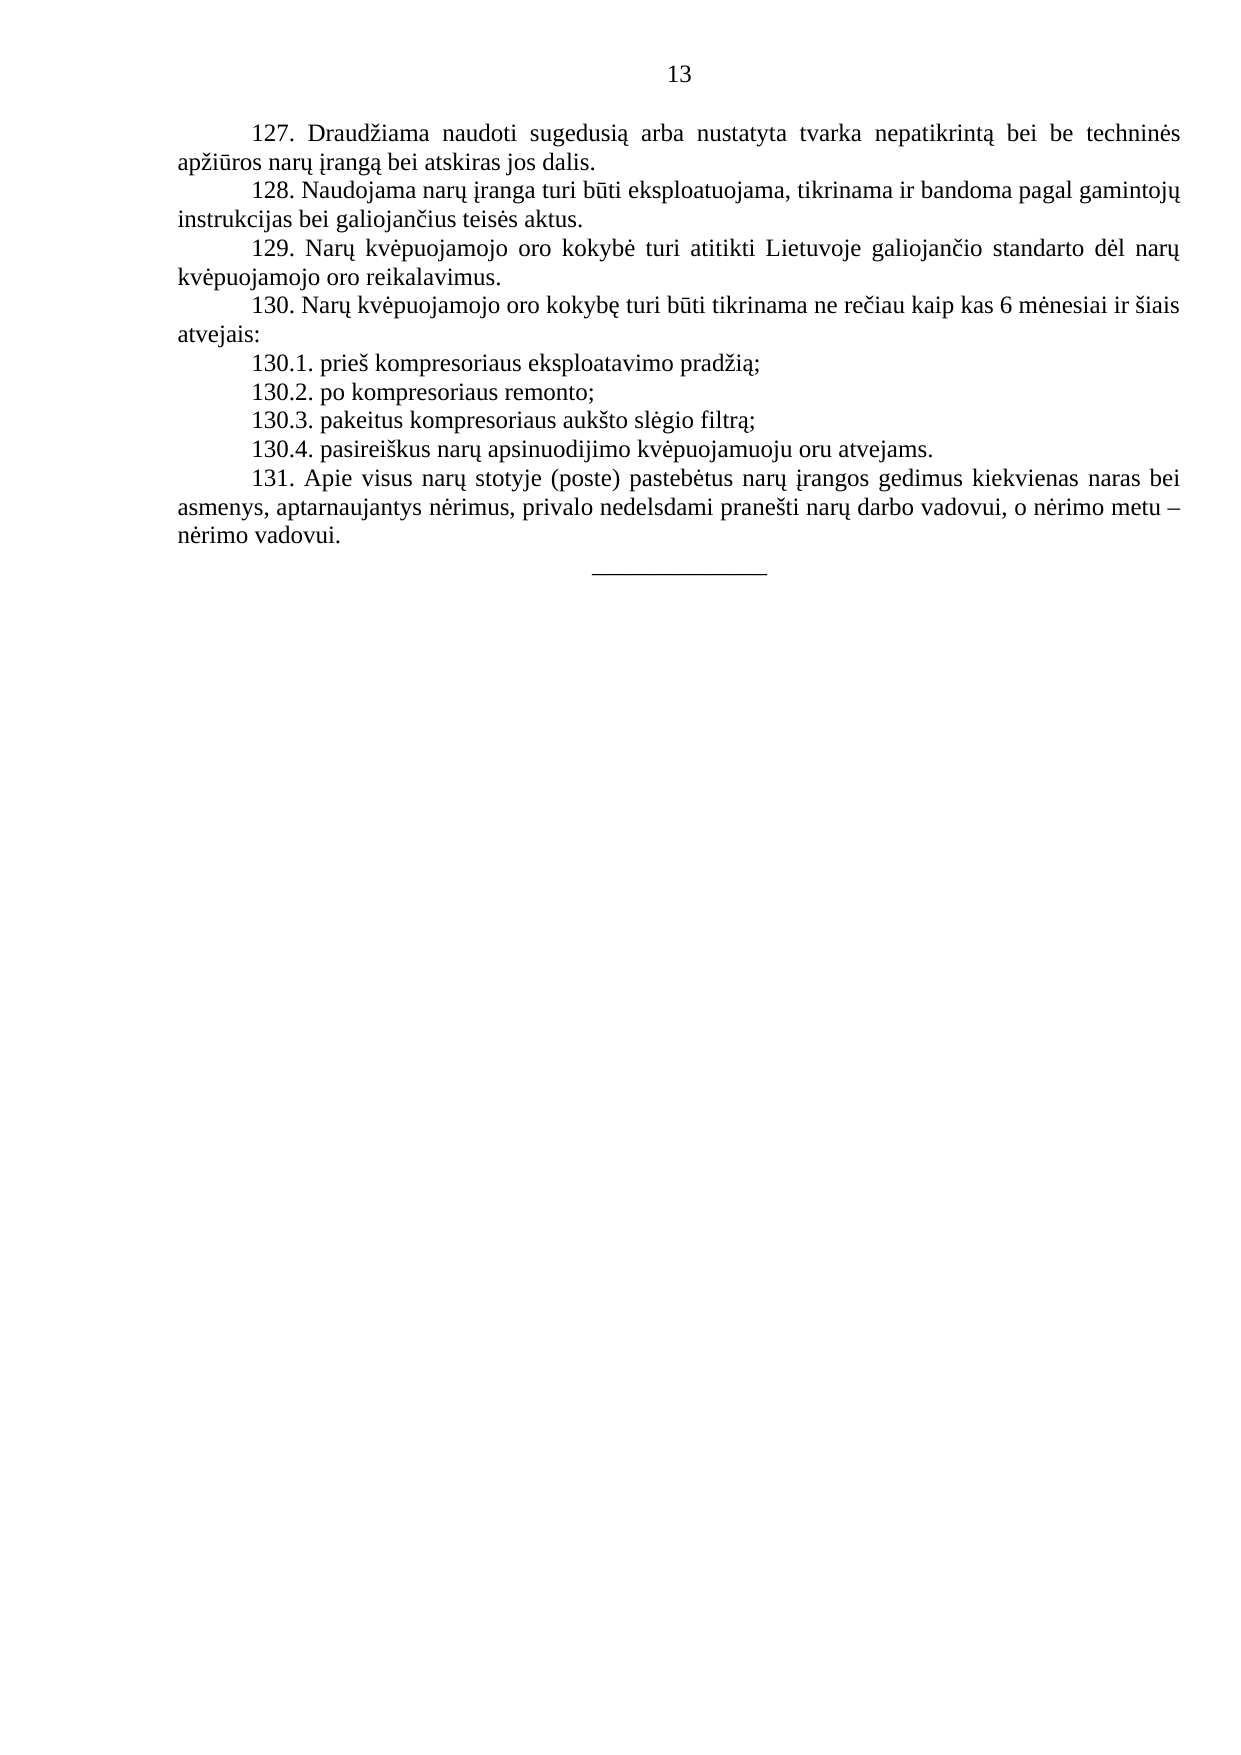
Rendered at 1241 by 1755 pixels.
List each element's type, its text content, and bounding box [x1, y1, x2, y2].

text 128. Naudojama narų įranga turi būti eksploatuojama, tikrinama ir bandoma pagal gamintojų instrukcijas bei galiojančius teisės aktus. [177, 176, 1181, 233]
text 130.4. pasireiškus narų apsinuodijimo kvėpuojamuoju oru atvejams. [177, 434, 1181, 463]
text 130.1. prieš kompresoriaus eksploatavimo pradžią; [177, 348, 1181, 377]
text 131. Apie visus narų stotyje (poste) pastebėtus narų įrangos gedimus kiekvienas naras bei asmenys, aptarnaujantys nėrimus, privalo nedelsdami pranešti narų darbo vadovui, o nėrimo metu – nėrimo vadovui. [177, 463, 1181, 549]
text 130.2. po kompresoriaus remonto; [177, 377, 1181, 406]
text ______________ [177, 549, 1181, 578]
text 130. Narų kvėpuojamojo oro kokybę turi būti tikrinama ne rečiau kaip kas 6 mėnesiai ir šiais atvejais: [177, 291, 1181, 348]
text 127. Draudžiama naudoti sugedusią arba nustatyta tvarka nepatikrintą bei be techninės apžiūros narų įrangą bei atskiras jos dalis. [177, 118, 1181, 176]
text 129. Narų kvėpuojamojo oro kokybė turi atitikti Lietuvoje galiojančio standarto dėl narų kvėpuojamojo oro reikalavimus. [177, 233, 1181, 291]
text 130.3. pakeitus kompresoriaus aukšto slėgio filtrą; [177, 406, 1181, 434]
